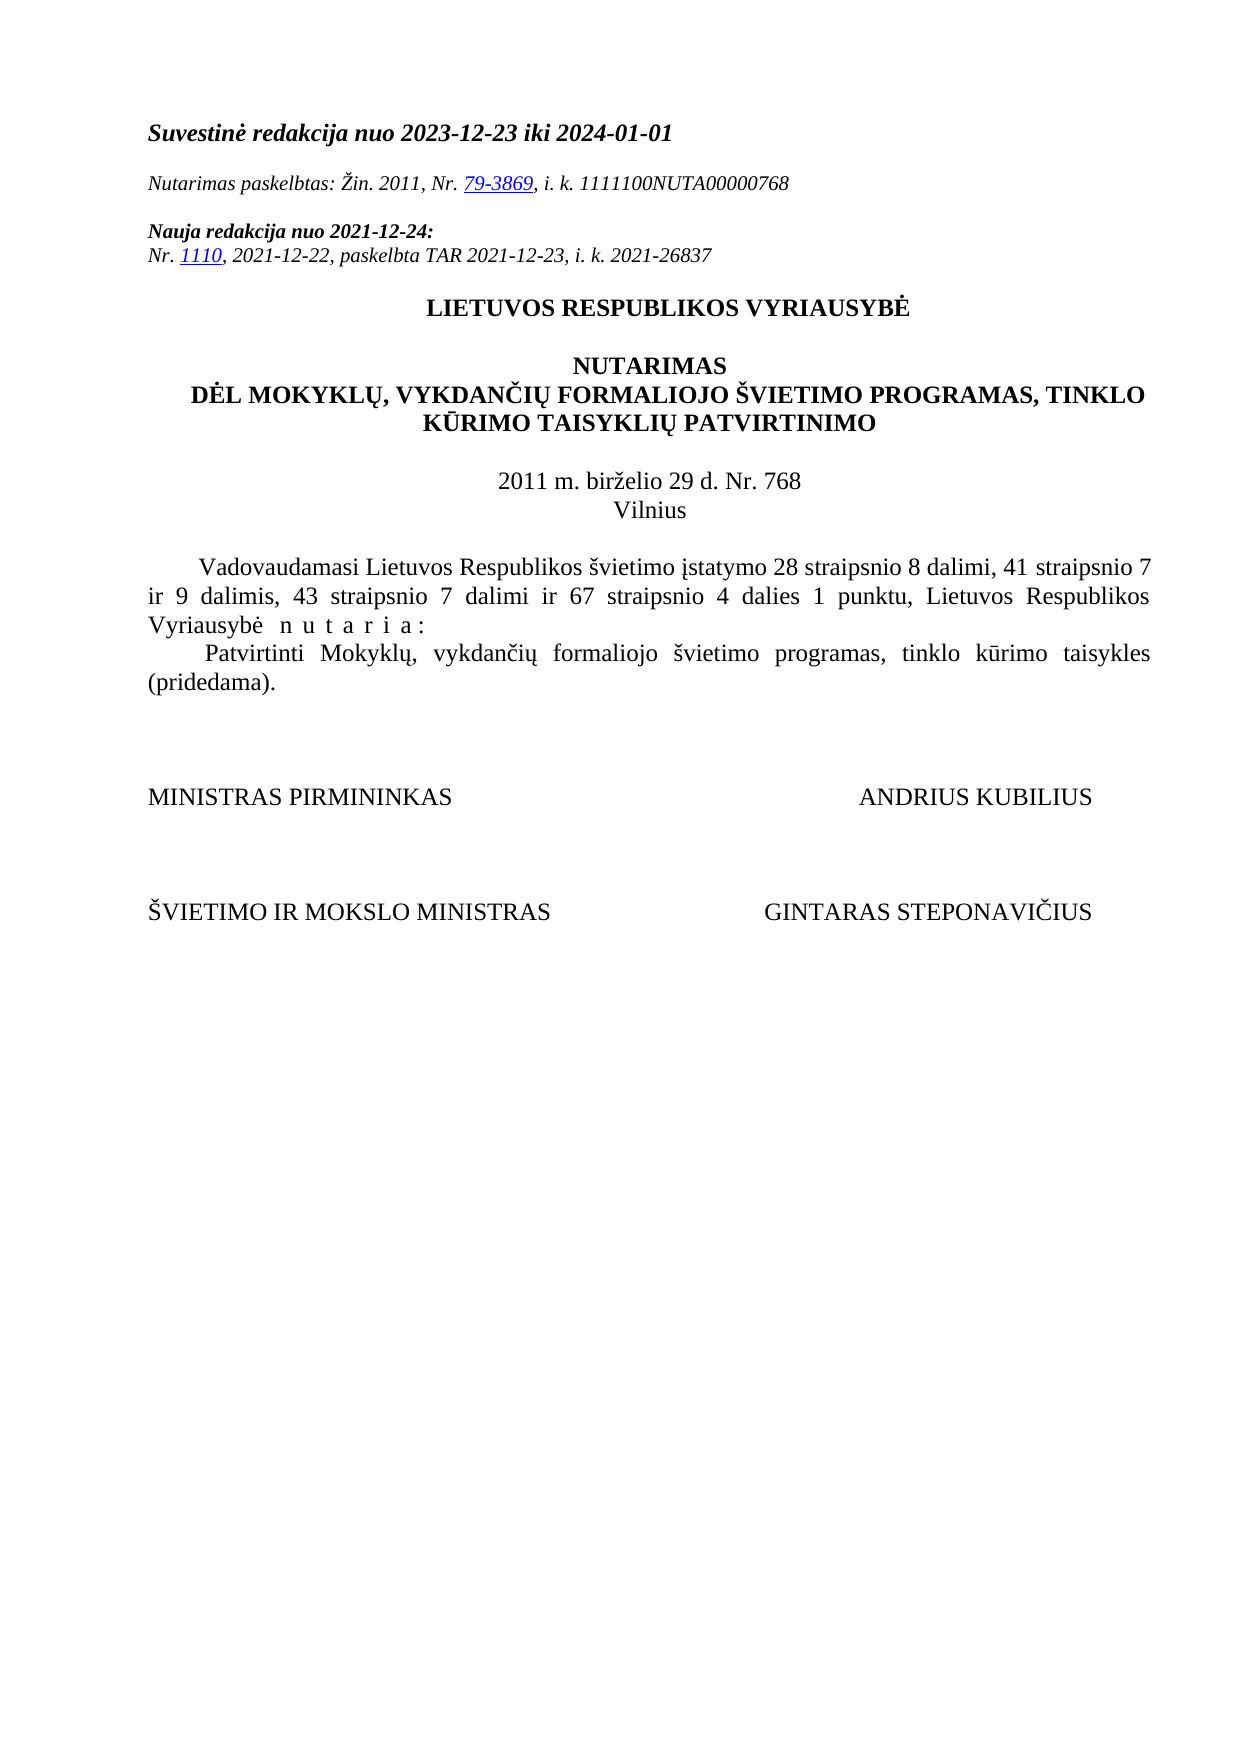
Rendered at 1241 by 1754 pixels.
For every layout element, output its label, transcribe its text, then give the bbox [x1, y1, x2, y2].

text Nauja redakcija nuo 2021-12-24: [148, 219, 1152, 243]
text Nutarimas paskelbtas: Žin. 2011, Nr. 79-3869, i. k. 1111100NUTA00000768 [148, 171, 1152, 195]
text MINISTRAS PIRMININKAS ANDRIUS KUBILIUS [148, 782, 1152, 811]
text Vadovaudamasi Lietuvos Respublikos švietimo įstatymo 28 straipsnio 8 dalimi, 41 straipsnio 7 ir 9 dalimis, 43 straipsnio 7 dalimi ir 67 straipsnio 4 dalies 1 punktu, Lietuvos Respublikos Vyriausybė nutaria : [148, 552, 1152, 638]
text DĖL MOKYKLŲ, VYKDANČIŲ FORMALIOJO ŠVIETIMO PROGRAMAS, TINKLO KŪRIMO TAISYKLIŲ PATVIRTINIMO [148, 380, 1152, 437]
text Suvestinė redakcija nuo 2023-12-23 iki 2024-01-01 [148, 118, 1152, 147]
text Nr. 1110, 2021-12-22, paskelbta TAR 2021-12-23, i. k. 2021-26837 [148, 243, 1152, 267]
text Patvirtinti Mokyklų, vykdančių formaliojo švietimo programas, tinklo kūrimo taisykles (pridedama). [148, 638, 1152, 696]
text NUTARIMAS [148, 351, 1152, 380]
text LIETUVOS RESPUBLIKOS VYRIAUSYBĖ [148, 293, 1152, 322]
text ŠVIETIMO IR MOKSLO MINISTRAS GINTARAS STEPONAVIČIUS [148, 897, 1152, 926]
text Vilnius [148, 495, 1152, 523]
text 2011 m. birželio 29 d. Nr. 768 [148, 466, 1152, 495]
